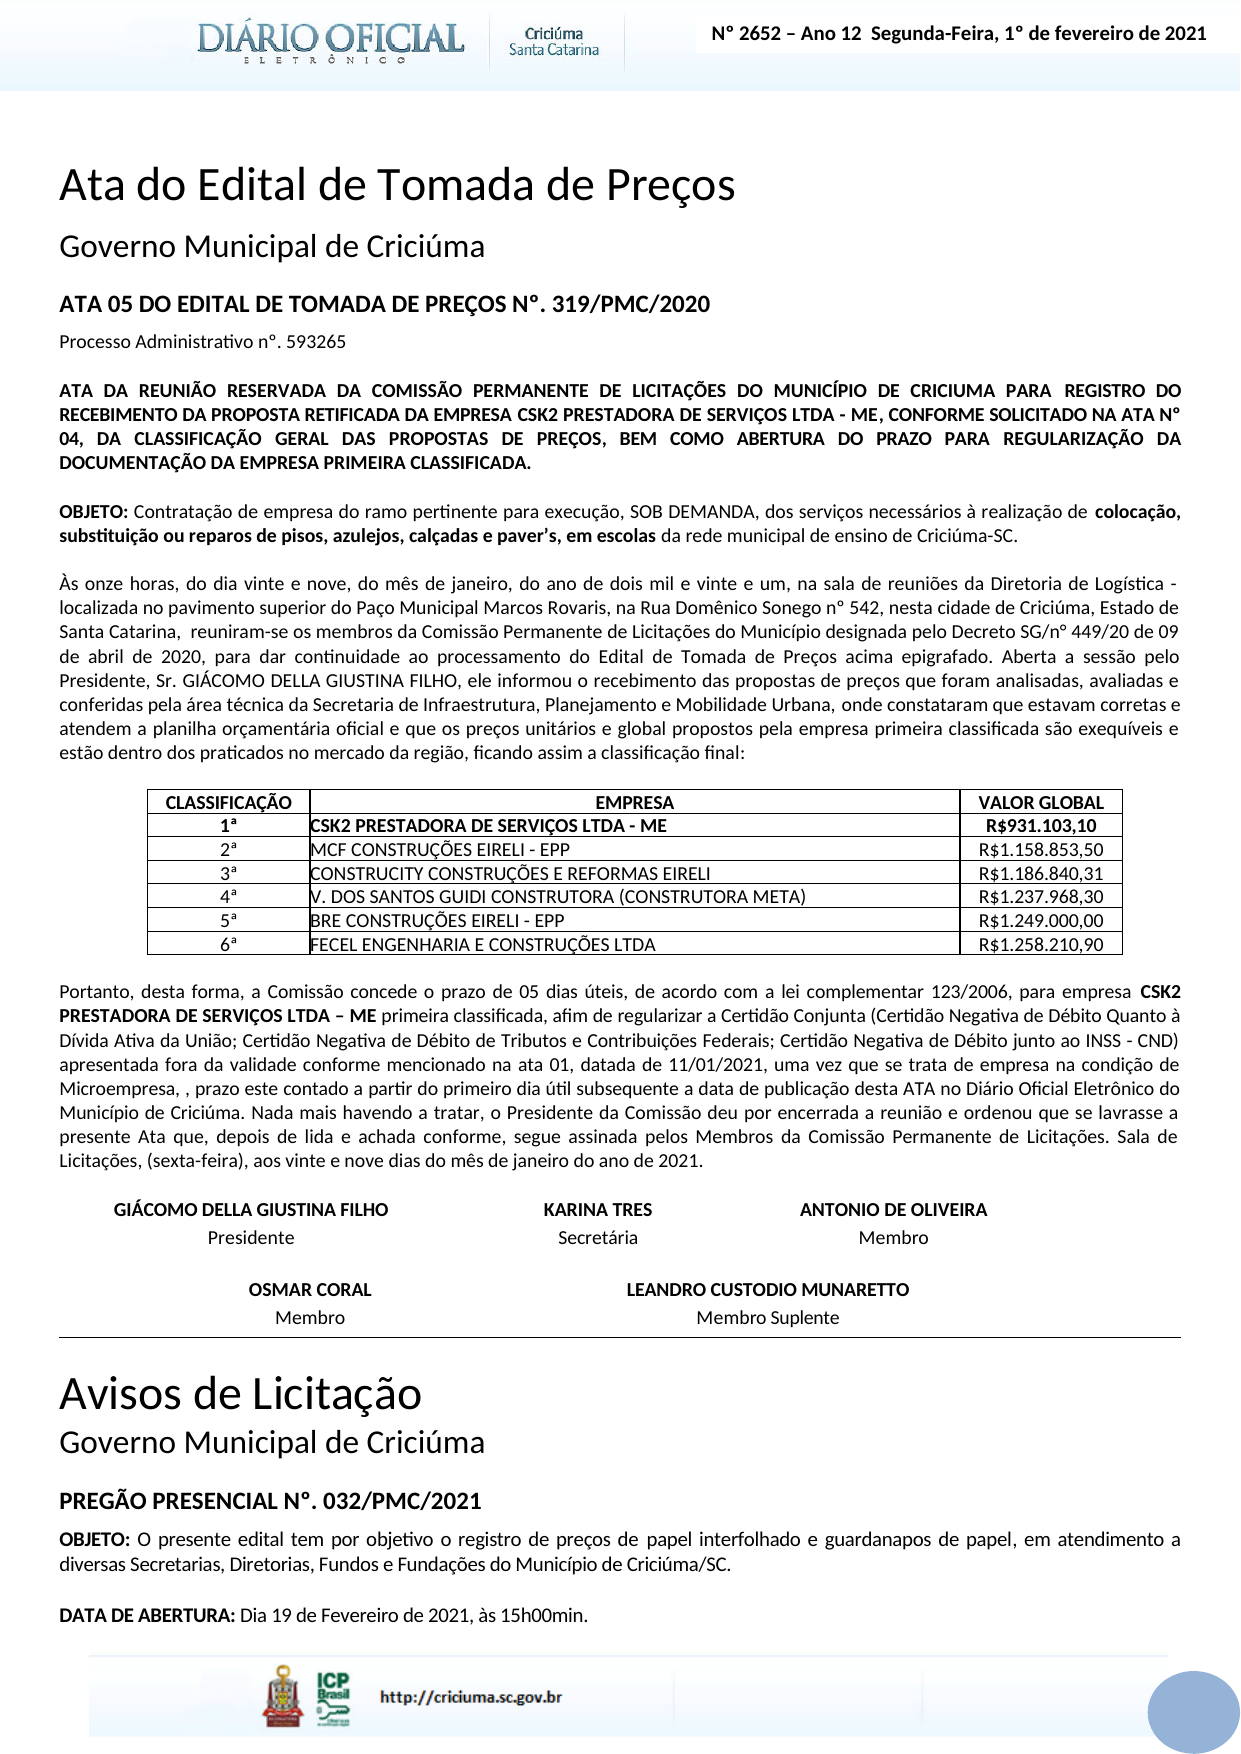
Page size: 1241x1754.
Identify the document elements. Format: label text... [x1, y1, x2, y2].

table_cell 5ª [148, 908, 309, 931]
table_cell 4ª [148, 884, 309, 907]
table_cell V. DOS SANTOS GUIDI CONSTRUTORA (CONSTRUTORA META) [311, 884, 959, 907]
text Governo Municipal de Criciúma [59, 1421, 1181, 1462]
table_cell BRE CONSTRUÇÕES EIRELI - EPP [311, 908, 959, 931]
table_header ANTONIO DE OLIVEIRA [783, 1197, 1034, 1225]
table_cell Membro [783, 1225, 1034, 1253]
text DATA DE ABERTURA: Dia 19 de Fevereiro de 2021, às 15h00min. [59, 1602, 1181, 1627]
table_header CLASSIFICAÇÃO [148, 790, 309, 812]
table_cell R$1.258.210,90 [961, 932, 1122, 954]
table_cell FECEL ENGENHARIA E CONSTRUÇÕES LTDA [311, 932, 959, 954]
table_header EMPRESA [311, 790, 959, 812]
table_cell 6ª [148, 932, 309, 954]
table_cell CONSTRUCITY CONSTRUÇÕES E REFORMAS EIRELI [311, 861, 959, 883]
table_header KARINA TRES [443, 1197, 783, 1225]
table_cell Membro Suplente [561, 1305, 1004, 1333]
text Às onze horas, do dia vinte e nove, do mês de janeiro, do ano de dois mil e vinte e um, na sala de reuniões da Diretoria de Logística - localizada no pavimento superior do Paço Municipal Marcos Rovaris, na Rua Domênico Sonego nº 542, nesta cidade de Criciúma, Estado de Santa Catarina, reuniram-se os membros da Comissão Permanente de Licitações do Município designada pelo Decreto SG/n° 449/20 de 09 de abril de 2020, para dar continuidade ao processamento do Edital de Tomada de Preços acima epigrafado. Aberta a sessão pelo Presidente, Sr. GIÁCOMO DELLA GIUSTINA FILHO, ele informou o recebimento das propostas de preços que foram analisadas, avaliadas e conferidas pela área técnica da Secretaria de Infraestrutura, Planejamento e Mobilidade Urbana, onde constataram que estavam corretas e atendem a planilha orçamentária oficial e que os preços unitários e global propostos pela empresa primeira classificada são exequíveis e estão dentro dos praticados no mercado da região, ficando assim a classificação final: [59, 571, 1181, 764]
text OBJETO: Contratação de empresa do ramo pertinente para execução, SOB DEMANDA, dos serviços necessários à realização de colocação, substituição ou reparos de pisos, azulejos, calçadas e paver’s, em escolas da rede municipal de ensino de Criciúma-SC. [59, 499, 1181, 547]
table_cell 3ª [148, 861, 309, 883]
text Avisos de Licitação [59, 1363, 1181, 1421]
table_cell CSK2 PRESTADORA DE SERVIÇOS LTDA - ME [311, 814, 959, 836]
text Portanto, desta forma, a Comissão concede o prazo de 05 dias úteis, de acordo com a lei complementar 123/2006, para empresa CSK2 PRESTADORA DE SERVIÇOS LTDA – ME primeira classificada, afim de regularizar a Certidão Conjunta (Certidão Negativa de Débito Quanto à Dívida Ativa da União; Certidão Negativa de Débito de Tributos e Contribuições Federais; Certidão Negativa de Débito junto ao INSS - CND) apresentada fora da validade conforme mencionado na ata 01, datada de 11/01/2021, uma vez que se trata de empresa na condição de Microempresa, , prazo este contado a partir do primeiro dia útil subsequente a data de publicação desta ATA no Diário Oficial Eletrônico do Município de Criciúma. Nada mais havendo a tratar, o Presidente da Comissão deu por encerrada a reunião e ordenou que se lavrasse a presente Ata que, depois de lida e achada conforme, segue assinada pelos Membros da Comissão Permanente de Licitações. Sala de Licitações, (sexta-feira), aos vinte e nove dias do mês de janeiro do ano de 2021. [59, 979, 1181, 1173]
table_header LEANDRO CUSTODIO MUNARETTO [561, 1277, 1004, 1305]
text ATA DA REUNIÃO RESERVADA DA COMISSÃO PERMANENTE DE LICITAÇÕES DO MUNICÍPIO DE CRICIUMA PARA REGISTRO DO RECEBIMENTO DA PROPOSTA RETIFICADA DA EMPRESA CSK2 PRESTADORA DE SERVIÇOS LTDA - ME, CONFORME SOLICITADO NA ATA Nº 04, DA CLASSIFICAÇÃO GERAL DAS PROPOSTAS DE PREÇOS, BEM COMO ABERTURA DO PRAZO PARA REGULARIZAÇÃO DA DOCUMENTAÇÃO DA EMPRESA PRIMEIRA CLASSIFICADA. [59, 378, 1181, 474]
table_cell 2ª [148, 837, 309, 860]
text OBJETO: O presente edital tem por objetivo o registro de preços de papel interfolhado e guardanapos de papel, em atendimento a diversas Secretarias, Diretorias, Fundos e Fundações do Município de Criciúma/SC. [59, 1526, 1181, 1577]
text Ata do Edital de Tomada de Preços [59, 154, 1181, 212]
table_cell R$1.249.000,00 [961, 908, 1122, 931]
table_cell MCF CONSTRUÇÕES EIRELI - EPP [311, 837, 959, 860]
table_header GIÁCOMO DELLA GIUSTINA FILHO [89, 1197, 443, 1225]
table_cell 1ª [148, 814, 309, 836]
table_cell Membro [89, 1305, 561, 1333]
text PREGÃO PRESENCIAL Nº. 032/PMC/2021 [59, 1485, 1181, 1515]
table_cell R$1.186.840,31 [961, 861, 1122, 883]
table_cell Secretária [443, 1225, 783, 1253]
text ATA 05 DO EDITAL DE TOMADA DE PREÇOS Nº. 319/PMC/2020 [59, 289, 1181, 319]
table_cell R$931.103,10 [961, 814, 1122, 836]
table_cell R$1.237.968,30 [961, 884, 1122, 907]
table_cell Presidente [89, 1225, 443, 1253]
text Governo Municipal de Criciúma [59, 225, 1181, 266]
table_header VALOR GLOBAL [961, 790, 1122, 812]
table_header OSMAR CORAL [89, 1277, 561, 1305]
table_cell R$1.158.853,50 [961, 837, 1122, 860]
text Processo Administrativo nº. 593265 [59, 329, 1181, 354]
